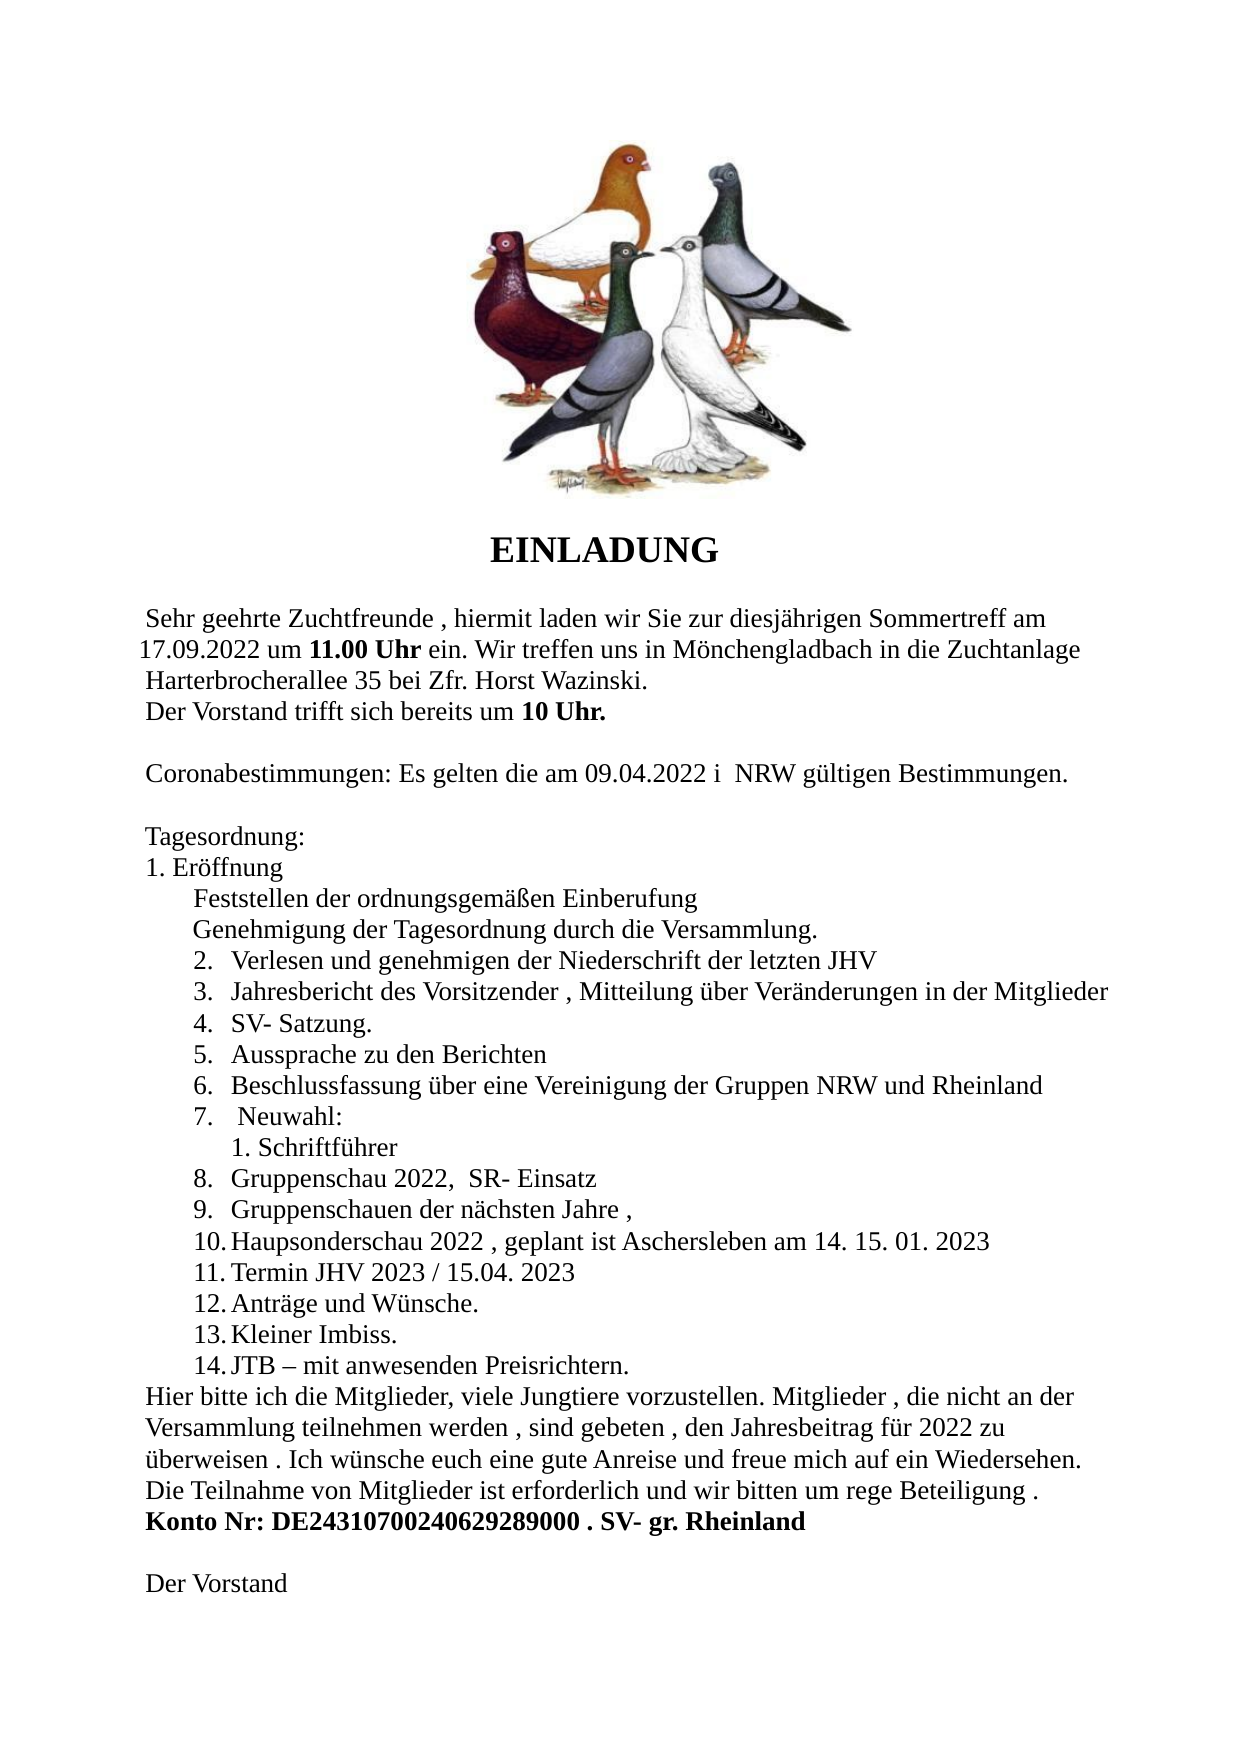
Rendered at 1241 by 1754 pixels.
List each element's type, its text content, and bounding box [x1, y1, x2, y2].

picture [466, 140, 854, 499]
list Kleiner Imbiss. [193, 1318, 1122, 1349]
list Neuwahl: [193, 1100, 1122, 1131]
text Die Teilnahme von Mitglieder ist erforderlich und wir bitten um rege Beteiligung . [118, 1474, 1122, 1505]
list Anträge und Wünsche. [193, 1287, 1122, 1318]
list Verlesen und genehmigen der Niederschrift der letzten JHV [193, 944, 1122, 976]
list Jahresbericht des Vorsitzender , Mitteilung über Veränderungen in der Mitglieder [193, 976, 1122, 1007]
list JTB – mit anwesenden Preisrichtern. [193, 1349, 1122, 1380]
list Termin JHV 2023 / 15.04. 2023 [193, 1256, 1122, 1287]
list Gruppenschau 2022, SR- Einsatz [193, 1162, 1122, 1193]
text Versammlung teilnehmen werden , sind gebeten , den Jahresbeitrag für 2022 zu [118, 1412, 1122, 1443]
list Aussprache zu den Berichten [193, 1038, 1122, 1069]
text Tagesordnung: [118, 820, 1122, 851]
text Hier bitte ich die Mitglieder, viele Jungtiere vorzustellen. Mitglieder , die nicht an der [118, 1380, 1122, 1412]
text Konto Nr: DE24310700240629289000 . SV- gr. Rheinland [118, 1505, 1122, 1536]
list 1. Schriftführer [193, 1131, 1122, 1162]
text Genehmigung der Tagesordnung durch die Versammlung. [118, 913, 1122, 944]
list Gruppenschauen der nächsten Jahre , [193, 1193, 1122, 1225]
text 1. Eröffnung [118, 851, 1122, 882]
text 17.09.2022 um 11.00 Uhr ein. Wir treffen uns in Mönchengladbach in die Zuchtanlage [118, 633, 1122, 664]
text überweisen . Ich wünsche euch eine gute Anreise und freue mich auf ein Wiedersehen. [118, 1443, 1122, 1474]
text Der Vorstand trifft sich bereits um 10 Uhr. [118, 695, 1122, 726]
text Coronabestimmungen: Es gelten die am 09.04.2022 i NRW gültigen Bestimmungen. [118, 757, 1122, 789]
list Beschlussfassung über eine Vereinigung der Gruppen NRW und Rheinland [193, 1069, 1122, 1100]
text EINLADUNG [118, 527, 1122, 571]
list Haupsonderschau 2022 , geplant ist Aschersleben am 14. 15. 01. 2023 [193, 1225, 1122, 1256]
text Der Vorstand [118, 1567, 1122, 1598]
list Feststellen der ordnungsgemäßen Einberufung [156, 882, 1122, 913]
list SV- Satzung. [193, 1007, 1122, 1038]
text Harterbrocherallee 35 bei Zfr. Horst Wazinski. [118, 664, 1122, 695]
text Sehr geehrte Zuchtfreunde , hiermit laden wir Sie zur diesjährigen Sommertreff am [118, 602, 1122, 633]
